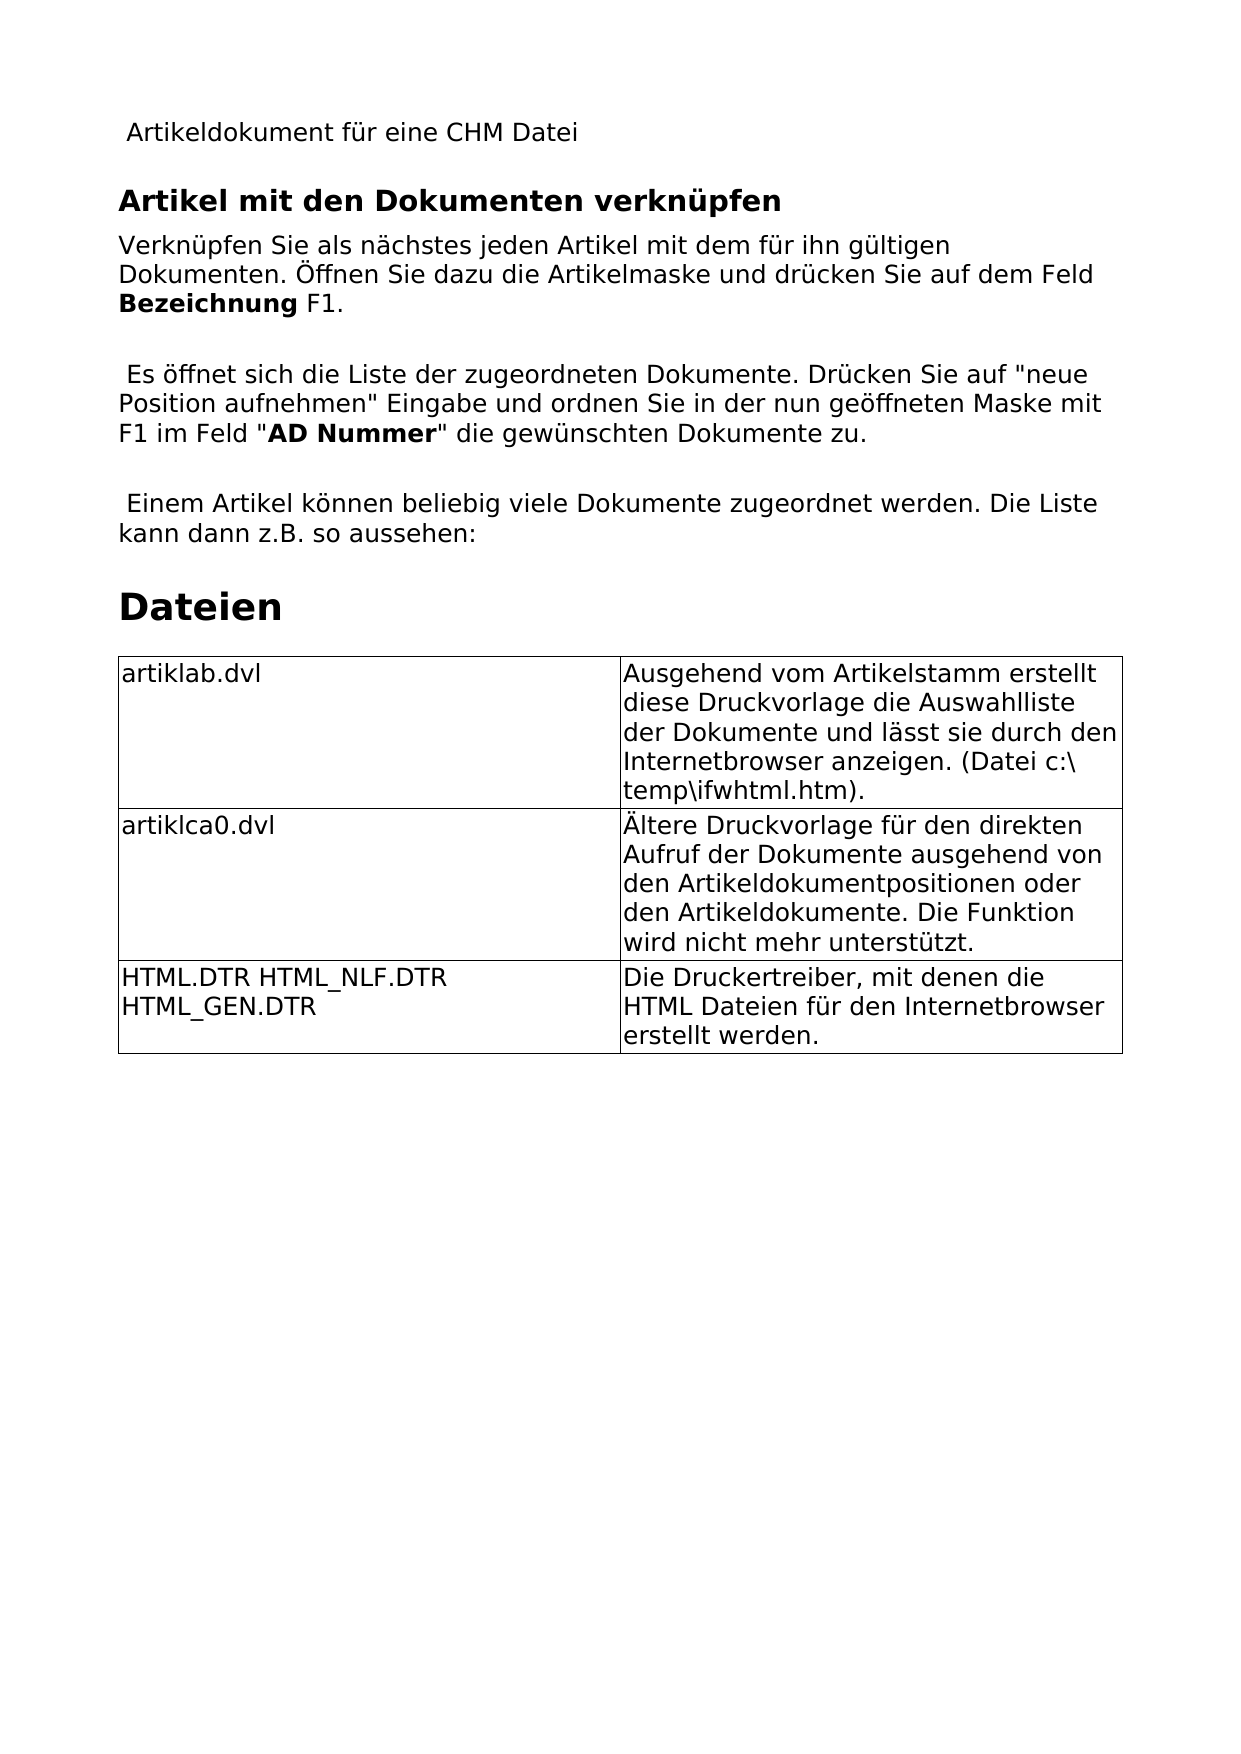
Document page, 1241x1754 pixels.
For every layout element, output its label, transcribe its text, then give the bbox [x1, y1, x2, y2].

text Verknüpfen Sie als nächstes jeden Artikel mit dem für ihn gültigen Dokumenten. Öffnen Sie dazu die Artikelmaske und drücken Sie auf dem Feld Bezeichnung F1. [118, 231, 1122, 319]
table_header Ausgehend vom Artikelstamm erstellt diese Druckvorlage die Auswahlliste der Dokumente und lässt sie durch den Internetbrowser anzeigen. (Datei c:\temp\ifwhtml.htm). [621, 657, 1122, 808]
text Es öffnet sich die Liste der zugeordneten Dokumente. Drücken Sie auf "neue Position aufnehmen" Eingabe und ordnen Sie in der nun geöffneten Maske mit F1 im Feld "AD Nummer" die gewünschten Dokumente zu. [118, 331, 1122, 448]
table_header artiklab.dvl [119, 657, 620, 808]
table_cell Die Druckertreiber, mit denen die HTML Dateien für den Internetbrowser erstellt werden. [621, 961, 1122, 1053]
text Artikeldokument für eine CHM Datei [118, 118, 1122, 147]
subtitle Dateien [118, 585, 1122, 629]
text Einem Artikel können beliebig viele Dokumente zugeordnet werden. Die Liste kann dann z.B. so aussehen: [118, 460, 1122, 548]
table_cell HTML.DTR HTML_NLF.DTR HTML_GEN.DTR [119, 961, 620, 1053]
table_cell artiklca0.dvl [119, 809, 620, 960]
subtitle Artikel mit den Dokumenten verknüpfen [118, 185, 1122, 219]
table_cell Ältere Druckvorlage für den direkten Aufruf der Dokumente ausgehend von den Artikeldokumentpositionen oder den Artikeldokumente. Die Funktion wird nicht mehr unterstützt. [621, 809, 1122, 960]
